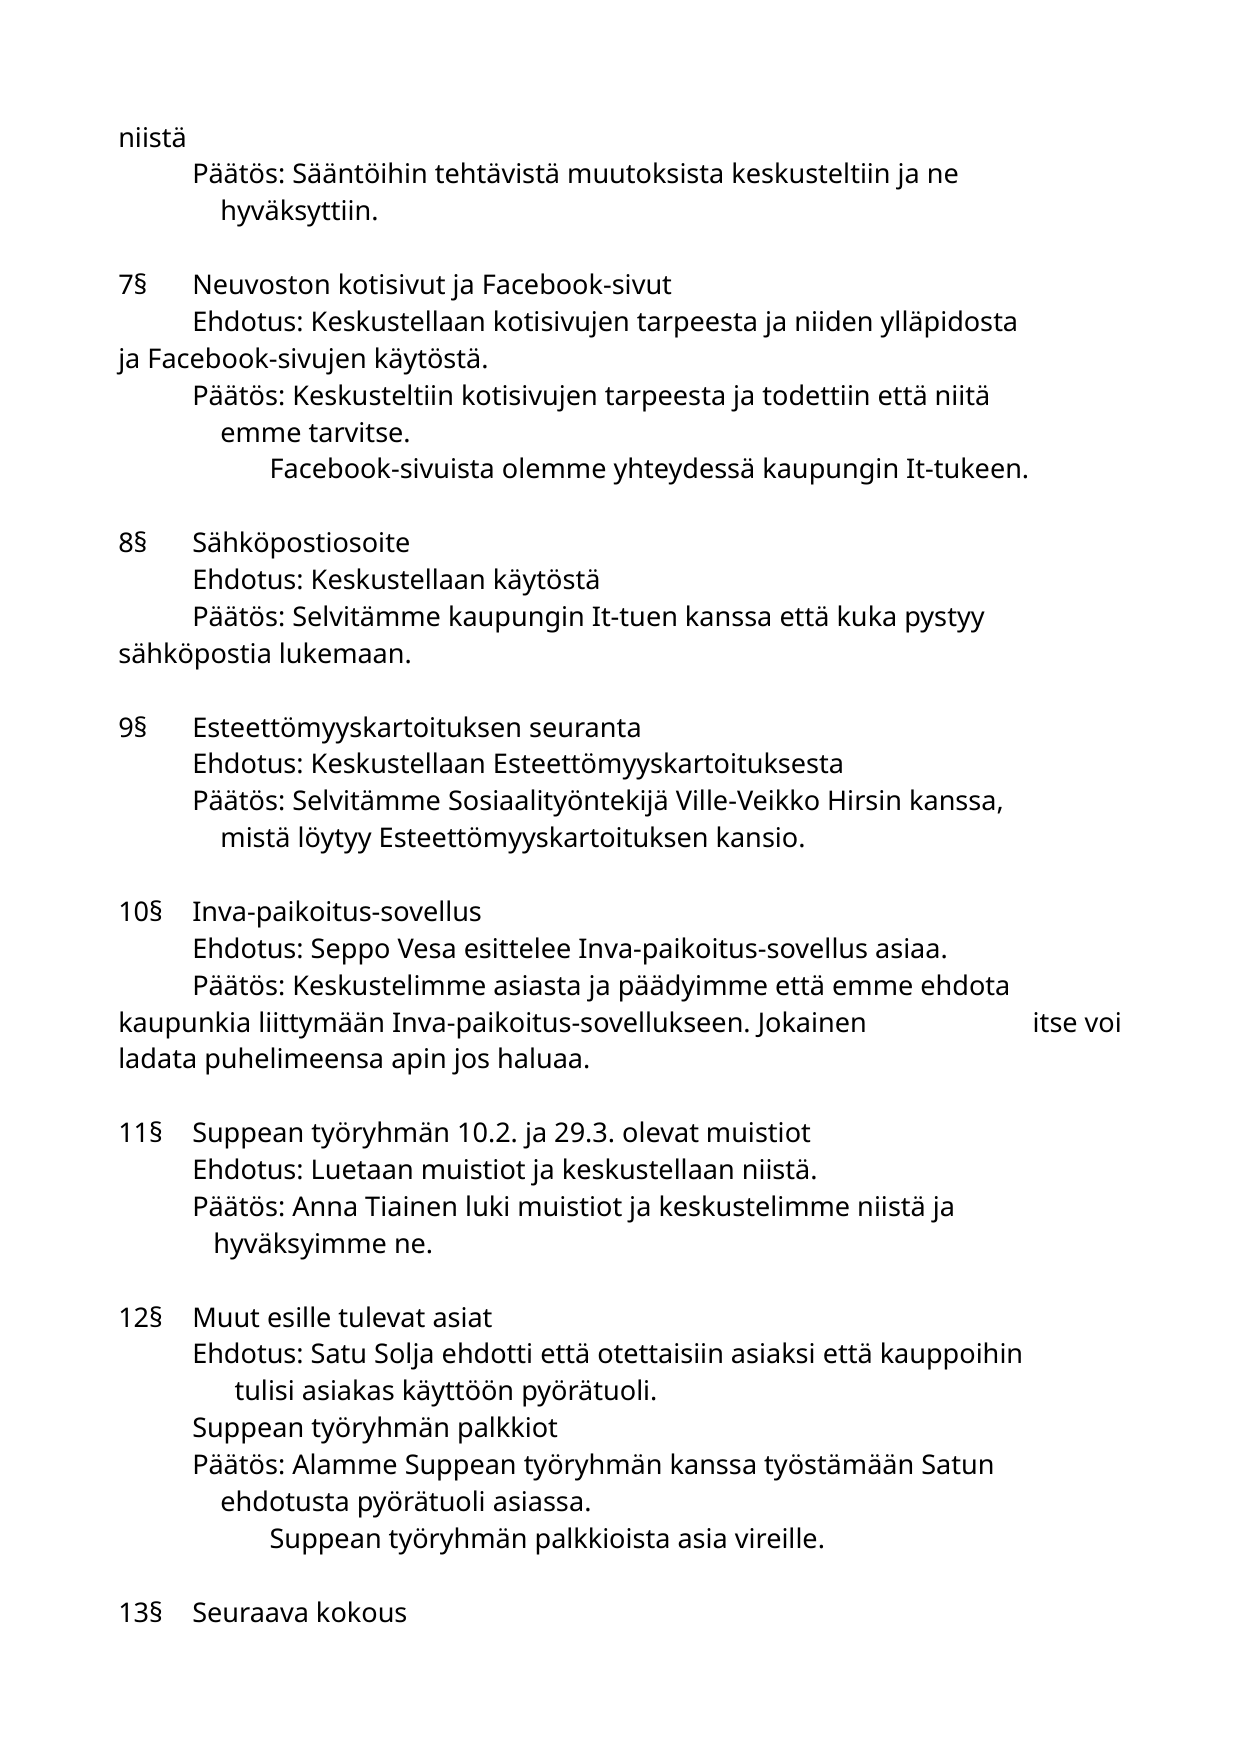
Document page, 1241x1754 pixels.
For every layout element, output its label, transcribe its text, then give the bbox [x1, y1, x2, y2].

text 12§ Muut esille tulevat asiat [118, 1298, 1122, 1335]
text Päätös: Keskustelimme asiasta ja päädyimme että emme ehdota kaupunkia liittymään Inva-paikoitus-sovellukseen. Jokainen itse voi ladata puhelimeensa apin jos haluaa. [118, 966, 1122, 1077]
text Suppean työryhmän palkkiot [118, 1409, 1122, 1446]
text Päätös: Selvitämme Sosiaalityöntekijä Ville-Veikko Hirsin kanssa, mistä löytyy Esteettömyyskartoituksen kansio. [118, 782, 1122, 856]
text Päätös: Selvitämme kaupungin It-tuen kanssa että kuka pystyy sähköpostia lukemaan. [118, 597, 1122, 671]
text Päätös: Anna Tiainen luki muistiot ja keskustelimme niistä ja hyväksyimme ne. [118, 1187, 1122, 1261]
text 9§ Esteettömyyskartoituksen seuranta [118, 708, 1122, 745]
text 10§ Inva-paikoitus-sovellus [118, 892, 1122, 929]
text Ehdotus: Seppo Vesa esittelee Inva-paikoitus-sovellus asiaa. [118, 929, 1122, 966]
text 8§ Sähköpostiosoite [118, 524, 1122, 561]
text Ehdotus: Keskustellaan kotisivujen tarpeesta ja niiden ylläpidosta ja Facebook-sivujen käytöstä. [118, 302, 1122, 376]
text Ehdotus: Luetaan muistiot ja keskustellaan niistä. [118, 1151, 1122, 1187]
text Ehdotus: Satu Solja ehdotti että otettaisiin asiaksi että kauppoihin tulisi asiakas käyttöön pyörätuoli. [118, 1335, 1122, 1409]
text 13§ Seuraava kokous [118, 1593, 1122, 1630]
text Ehdotus: Keskustellaan Esteettömyyskartoituksesta [118, 745, 1122, 782]
text Päätös: Sääntöihin tehtävistä muutoksista keskusteltiin ja ne hyväksyttiin. [118, 155, 1122, 229]
text 7§ Neuvoston kotisivut ja Facebook-sivut [118, 266, 1122, 302]
text Ehdotus: Keskustellaan käytöstä [118, 561, 1122, 597]
text Facebook-sivuista olemme yhteydessä kaupungin It-tukeen. [118, 450, 1122, 487]
text niistä [118, 118, 1122, 155]
text Päätös: Keskusteltiin kotisivujen tarpeesta ja todettiin että niitä emme tarvitse. [118, 376, 1122, 450]
text Suppean työryhmän palkkioista asia vireille. [118, 1519, 1122, 1556]
text 11§ Suppean työryhmän 10.2. ja 29.3. olevat muistiot [118, 1114, 1122, 1151]
text Päätös: Alamme Suppean työryhmän kanssa työstämään Satun ehdotusta pyörätuoli asiassa. [118, 1446, 1122, 1519]
